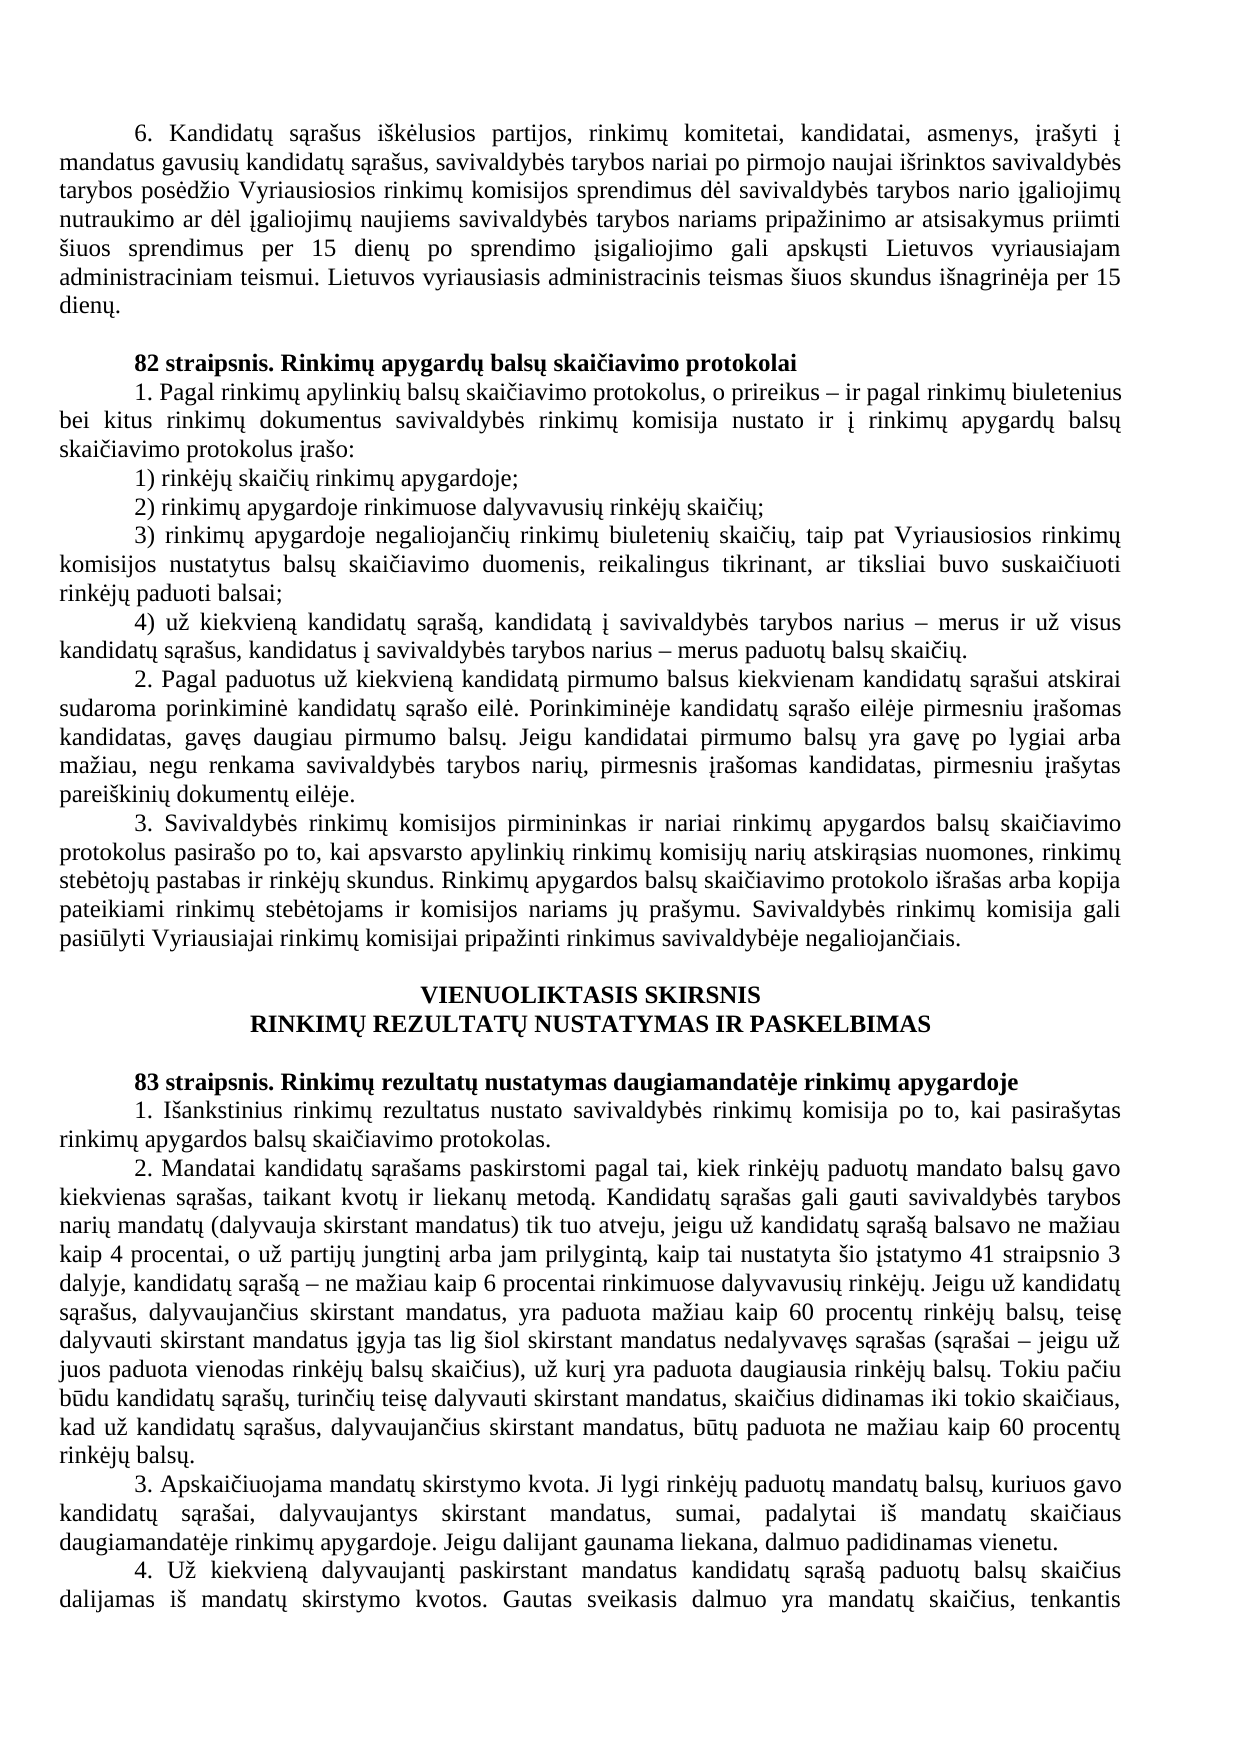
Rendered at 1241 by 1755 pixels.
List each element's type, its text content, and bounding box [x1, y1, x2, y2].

text 82 straipsnis. Rinkimų apygardų balsų skaičiavimo protokolai [59, 348, 1122, 377]
text 1. Pagal rinkimų apylinkių balsų skaičiavimo protokolus, o prireikus – ir pagal rinkimų biuletenius bei kitus rinkimų dokumentus savivaldybės rinkimų komisija nustato ir į rinkimų apygardų balsų skaičiavimo protokolus įrašo: [59, 377, 1122, 463]
text 3) rinkimų apygardoje negaliojančių rinkimų biuletenių skaičių, taip pat Vyriausiosios rinkimų komisijos nustatytus balsų skaičiavimo duomenis, reikalingus tikrinant, ar tiksliai buvo suskaičiuoti rinkėjų paduoti balsai; [59, 521, 1122, 607]
text RINKIMŲ REZULTATŲ NUSTATYMAS IR PASKELBIMAS [59, 1009, 1122, 1038]
text 1) rinkėjų skaičių rinkimų apygardoje; [59, 463, 1122, 492]
text 3. Savivaldybės rinkimų komisijos pirmininkas ir nariai rinkimų apygardos balsų skaičiavimo protokolus pasirašo po to, kai apsvarsto apylinkių rinkimų komisijų narių atskirąsias nuomones, rinkimų stebėtojų pastabas ir rinkėjų skundus. Rinkimų apygardos balsų skaičiavimo protokolo išrašas arba kopija pateikiami rinkimų stebėtojams ir komisijos nariams jų prašymu. Savivaldybės rinkimų komisija gali pasiūlyti Vyriausiajai rinkimų komisijai pripažinti rinkimus savivaldybėje negaliojančiais. [59, 808, 1122, 952]
text 4) už kiekvieną kandidatų sąrašą, kandidatą į savivaldybės tarybos narius – merus ir už visus kandidatų sąrašus, kandidatus į savivaldybės tarybos narius – merus paduotų balsų skaičių. [59, 607, 1122, 664]
text 1. Išankstinius rinkimų rezultatus nustato savivaldybės rinkimų komisija po to, kai pasirašytas rinkimų apygardos balsų skaičiavimo protokolas. [59, 1096, 1122, 1153]
text VIENUOLIKTASIS SKIRSNIS [59, 981, 1122, 1009]
text 6. Kandidatų sąrašus iškėlusios partijos, rinkimų komitetai, kandidatai, asmenys, įrašyti į mandatus gavusių kandidatų sąrašus, savivaldybės tarybos nariai po pirmojo naujai išrinktos savivaldybės tarybos posėdžio Vyriausiosios rinkimų komisijos sprendimus dėl savivaldybės tarybos nario įgaliojimų nutraukimo ar dėl įgaliojimų naujiems savivaldybės tarybos nariams pripažinimo ar atsisakymus priimti šiuos sprendimus per 15 dienų po sprendimo įsigaliojimo gali apskųsti Lietuvos vyriausiajam administraciniam teismui. Lietuvos vyriausiasis administracinis teismas šiuos skundus išnagrinėja per 15 dienų. [59, 118, 1122, 319]
text 2. Mandatai kandidatų sąrašams paskirstomi pagal tai, kiek rinkėjų paduotų mandato balsų gavo kiekvienas sąrašas, taikant kvotų ir liekanų metodą. Kandidatų sąrašas gali gauti savivaldybės tarybos narių mandatų (dalyvauja skirstant mandatus) tik tuo atveju, jeigu už kandidatų sąrašą balsavo ne mažiau kaip 4 procentai, o už partijų jungtinį arba jam prilygintą, kaip tai nustatyta šio įstatymo 41 straipsnio 3 dalyje, kandidatų sąrašą – ne mažiau kaip 6 procentai rinkimuose dalyvavusių rinkėjų. Jeigu už kandidatų sąrašus, dalyvaujančius skirstant mandatus, yra paduota mažiau kaip 60 procentų rinkėjų balsų, teisę dalyvauti skirstant mandatus įgyja tas lig šiol skirstant mandatus nedalyvavęs sąrašas (sąrašai – jeigu už juos paduota vienodas rinkėjų balsų skaičius), už kurį yra paduota daugiausia rinkėjų balsų. Tokiu pačiu būdu kandidatų sąrašų, turinčių teisę dalyvauti skirstant mandatus, skaičius didinamas iki tokio skaičiaus, kad už kandidatų sąrašus, dalyvaujančius skirstant mandatus, būtų paduota ne mažiau kaip 60 procentų rinkėjų balsų. [59, 1153, 1122, 1469]
text 2. Pagal paduotus už kiekvieną kandidatą pirmumo balsus kiekvienam kandidatų sąrašui atskirai sudaroma porinkiminė kandidatų sąrašo eilė. Porinkiminėje kandidatų sąrašo eilėje pirmesniu įrašomas kandidatas, gavęs daugiau pirmumo balsų. Jeigu kandidatai pirmumo balsų yra gavę po lygiai arba mažiau, negu renkama savivaldybės tarybos narių, pirmesnis įrašomas kandidatas, pirmesniu įrašytas pareiškinių dokumentų eilėje. [59, 664, 1122, 808]
text 83 straipsnis. Rinkimų rezultatų nustatymas daugiamandatėje rinkimų apygardoje [134, 1067, 1122, 1096]
text 4. Už kiekvieną dalyvaujantį paskirstant mandatus kandidatų sąrašą paduotų balsų skaičius dalijamas iš mandatų skirstymo kvotos. Gautas sveikasis dalmuo yra mandatų skaičius, tenkantis [59, 1556, 1122, 1613]
text 2) rinkimų apygardoje rinkimuose dalyvavusių rinkėjų skaičių; [59, 492, 1122, 521]
text 3. Apskaičiuojama mandatų skirstymo kvota. Ji lygi rinkėjų paduotų mandatų balsų, kuriuos gavo kandidatų sąrašai, dalyvaujantys skirstant mandatus, sumai, padalytai iš mandatų skaičiaus daugiamandatėje rinkimų apygardoje. Jeigu dalijant gaunama liekana, dalmuo padidinamas vienetu. [59, 1469, 1122, 1556]
